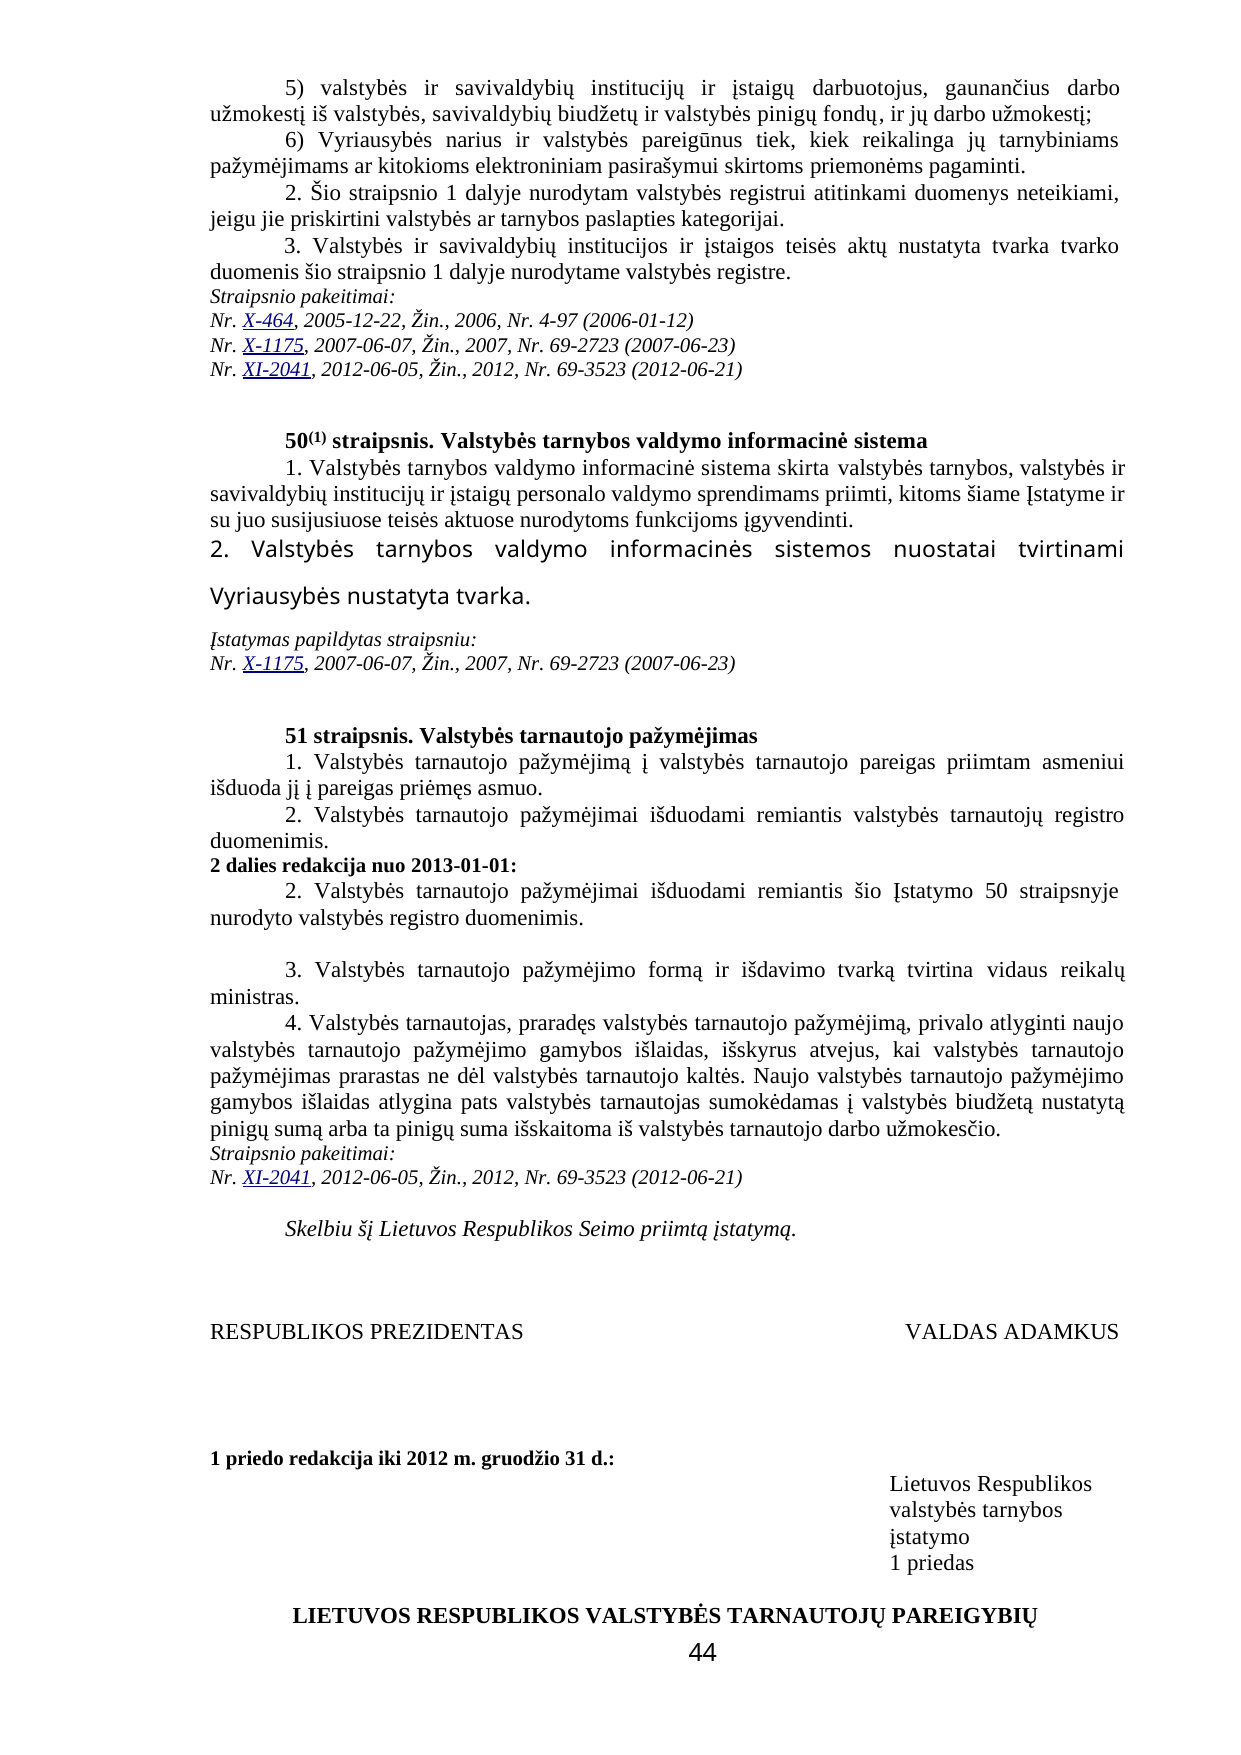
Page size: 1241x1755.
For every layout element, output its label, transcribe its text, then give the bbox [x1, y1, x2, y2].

text 4. Valstybės tarnautojas, praradęs valstybės tarnautojo pažymėjimą, privalo atlyginti naujo valstybės tarnautojo pažymėjimo gamybos išlaidas, išskyrus atvejus, kai valstybės tarnautojo pažymėjimas prarastas ne dėl valstybės tarnautojo kaltės. Naujo valstybės tarnautojo pažymėjimo gamybos išlaidas atlygina pats valstybės tarnautojas sumokėdamas į valstybės biudžetą nustatytą pinigų sumą arba ta pinigų suma išskaitoma iš valstybės tarnautojo darbo užmokesčio. [210, 1009, 1126, 1141]
text Nr. X-1175, 2007-06-07, Žin., 2007, Nr. 69-2723 (2007-06-23) [210, 651, 1120, 675]
text LIETUVOS RESPUBLIKOS VALSTYBĖS TARNAUTOJŲ PAREIGYBIŲ [210, 1602, 1120, 1628]
text Nr. X-1175, 2007-06-07, Žin., 2007, Nr. 69-2723 (2007-06-23) [210, 332, 1120, 357]
text 3. Valstybės ir savivaldybių institucijos ir įstaigos teisės aktų nustatyta tvarka tvarko duomenis šio straipsnio 1 dalyje nurodytame valstybės registre. [210, 232, 1120, 284]
text Straipsnio pakeitimai: [210, 1141, 1126, 1165]
text 3. Valstybės tarnautojo pažymėjimo formą ir išdavimo tvarką tvirtina vidaus reikalų ministras. [210, 957, 1126, 1009]
text Straipsnio pakeitimai: [210, 284, 1126, 308]
text 1. Valstybės tarnautojo pažymėjimą į valstybės tarnautojo pareigas priimtam asmeniui išduoda jį į pareigas priėmęs asmuo. [210, 748, 1126, 801]
text Lietuvos Respublikos [210, 1470, 1126, 1496]
text 2. Valstybės tarnybos valdymo informacinės sistemos nuostatai tvirtinami Vyriausybės nustatyta tvarka. [210, 533, 1126, 611]
text 50(1) straipsnis. Valstybės tarnybos valdymo informacinė sistema [210, 427, 1126, 454]
text 1 priedas [210, 1549, 1126, 1575]
text 2. Šio straipsnio 1 dalyje nurodytam valstybės registrui atitinkami duomenys neteikiami, jeigu jie priskirtini valstybės ar tarnybos paslapties kategorijai. [210, 179, 1120, 232]
text 2. Valstybės tarnautojo pažymėjimai išduodami remiantis šio Įstatymo 50 straipsnyje nurodyto valstybės registro duomenimis. [210, 877, 1120, 930]
text RESPUBLIKOS PREZIDENTAS VALDAS ADAMKUS [210, 1318, 1126, 1344]
text 2. Valstybės tarnautojo pažymėjimai išduodami remiantis valstybės tarnautojų registro duomenimis. [210, 801, 1126, 853]
text 5) valstybės ir savivaldybių institucijų ir įstaigų darbuotojus, gaunančius darbo užmokestį iš valstybės, savivaldybių biudžetų ir valstybės pinigų fondų, ir jų darbo užmokestį; [210, 73, 1120, 126]
text valstybės tarnybos [210, 1496, 1126, 1523]
text įstatymo [210, 1523, 1126, 1549]
text 51 straipsnis. Valstybės tarnautojo pažymėjimas [210, 722, 1126, 748]
text 1 priedo redakcija iki 2012 m. gruodžio 31 d.: [210, 1446, 1120, 1470]
text Skelbiu šį Lietuvos Respublikos Seimo priimtą įstatymą. [210, 1216, 1126, 1242]
text Nr. X-464, 2005-12-22, Žin., 2006, Nr. 4-97 (2006-01-12) [210, 308, 1120, 332]
text 6) Vyriausybės narius ir valstybės pareigūnus tiek, kiek reikalinga jų tarnybiniams pažymėjimams ar kitokioms elektroniniam pasirašymui skirtoms priemonėms pagaminti. [210, 126, 1120, 179]
text 2 dalies redakcija nuo 2013-01-01: [210, 853, 1126, 877]
text Įstatymas papildytas straipsniu: [210, 627, 1126, 651]
text 1. Valstybės tarnybos valdymo informacinė sistema skirta valstybės tarnybos, valstybės ir savivaldybių institucijų ir įstaigų personalo valdymo sprendimams priimti, kitoms šiame Įstatyme ir su juo susijusiuose teisės aktuose nurodytoms funkcijoms įgyvendinti. [210, 454, 1126, 533]
text Nr. XI-2041, 2012-06-05, Žin., 2012, Nr. 69-3523 (2012-06-21) [210, 1165, 1120, 1189]
text Nr. XI-2041, 2012-06-05, Žin., 2012, Nr. 69-3523 (2012-06-21) [210, 357, 1120, 381]
